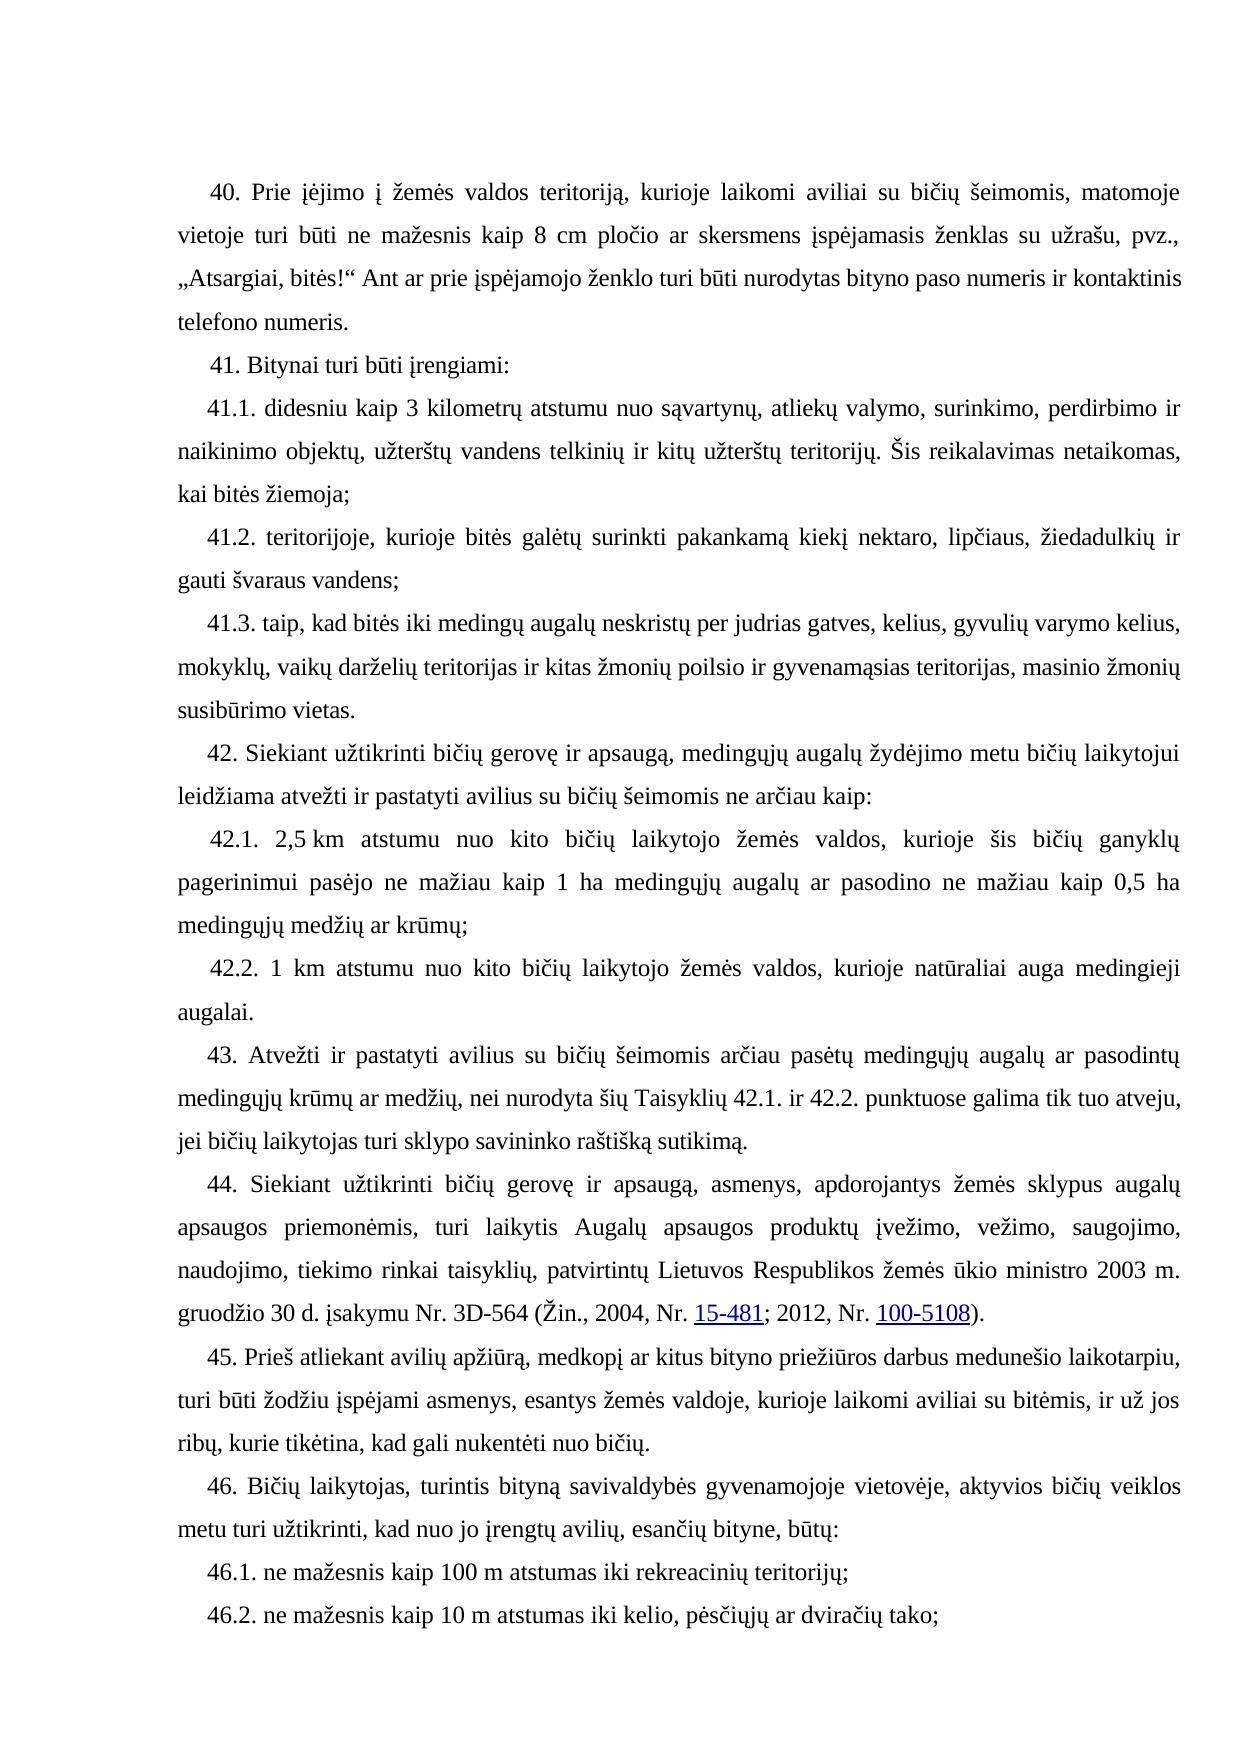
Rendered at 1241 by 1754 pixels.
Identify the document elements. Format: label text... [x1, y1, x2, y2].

text 44. Siekiant užtikrinti bičių gerovę ir apsaugą, asmenys, apdorojantys žemės sklypus augalų apsaugos priemonėmis, turi laikytis Augalų apsaugos produktų įvežimo, vežimo, saugojimo, naudojimo, tiekimo rinkai taisyklių, patvirtintų Lietuvos Respublikos žemės ūkio ministro 2003 m. gruodžio 30 d. įsakymu Nr. 3D-564 (Žin., 2004, Nr. 15-481; 2012, Nr. 100-5108). [177, 1169, 1181, 1327]
text 46.2. ne mažesnis kaip 10 m atstumas iki kelio, pėsčiųjų ar dviračių tako; [177, 1600, 1181, 1629]
text 43. Atvežti ir pastatyti avilius su bičių šeimomis arčiau pasėtų medingųjų augalų ar pasodintų medingųjų krūmų ar medžių, nei nurodyta šių Taisyklių 42.1. ir 42.2. punktuose galima tik tuo atveju, jei bičių laikytojas turi sklypo savininko raštišką sutikimą. [177, 1040, 1181, 1155]
text 46.1. ne mažesnis kaip 100 m atstumas iki rekreacinių teritorijų; [177, 1557, 1181, 1586]
text 41.3. taip, kad bitės iki medingų augalų neskristų per judrias gatves, kelius, gyvulių varymo kelius, mokyklų, vaikų darželių teritorijas ir kitas žmonių poilsio ir gyvenamąsias teritorijas, masinio žmonių susibūrimo vietas. [177, 608, 1181, 723]
text 40. Prie įėjimo į žemės valdos teritoriją, kurioje laikomi aviliai su bičių šeimomis, matomoje vietoje turi būti ne mažesnis kaip 8 cm pločio ar skersmens įspėjamasis ženklas su užrašu, pvz., „Atsargiai, bitės!“ Ant ar prie įspėjamojo ženklo turi būti nurodytas bityno paso numeris ir kontaktinis telefono numeris. [177, 177, 1181, 335]
text 41. Bitynai turi būti įrengiami: [177, 350, 1181, 378]
text 42. Siekiant užtikrinti bičių gerovę ir apsaugą, medingųjų augalų žydėjimo metu bičių laikytojui leidžiama atvežti ir pastatyti avilius su bičių šeimomis ne arčiau kaip: [177, 738, 1181, 810]
text 46. Bičių laikytojas, turintis bityną savivaldybės gyvenamojoje vietovėje, aktyvios bičių veiklos metu turi užtikrinti, kad nuo jo įrengtų avilių, esančių bityne, būtų: [177, 1471, 1181, 1543]
text 42.1. 2,5 km atstumu nuo kito bičių laikytojo žemės valdos, kurioje šis bičių ganyklų pagerinimui pasėjo ne mažiau kaip 1 ha medingųjų augalų ar pasodino ne mažiau kaip 0,5 ha medingųjų medžių ar krūmų; [177, 824, 1181, 939]
text 41.1. didesniu kaip 3 kilometrų atstumu nuo sąvartynų, atliekų valymo, surinkimo, perdirbimo ir naikinimo objektų, užterštų vandens telkinių ir kitų užterštų teritorijų. Šis reikalavimas netaikomas, kai bitės žiemoja; [177, 393, 1181, 508]
text 41.2. teritorijoje, kurioje bitės galėtų surinkti pakankamą kiekį nektaro, lipčiaus, žiedadulkių ir gauti švaraus vandens; [177, 522, 1181, 594]
text 45. Prieš atliekant avilių apžiūrą, medkopį ar kitus bityno priežiūros darbus medunešio laikotarpiu, turi būti žodžiu įspėjami asmenys, esantys žemės valdoje, kurioje laikomi aviliai su bitėmis, ir už jos ribų, kurie tikėtina, kad gali nukentėti nuo bičių. [177, 1342, 1181, 1457]
text 42.2. 1 km atstumu nuo kito bičių laikytojo žemės valdos, kurioje natūraliai auga medingieji augalai. [177, 953, 1181, 1025]
